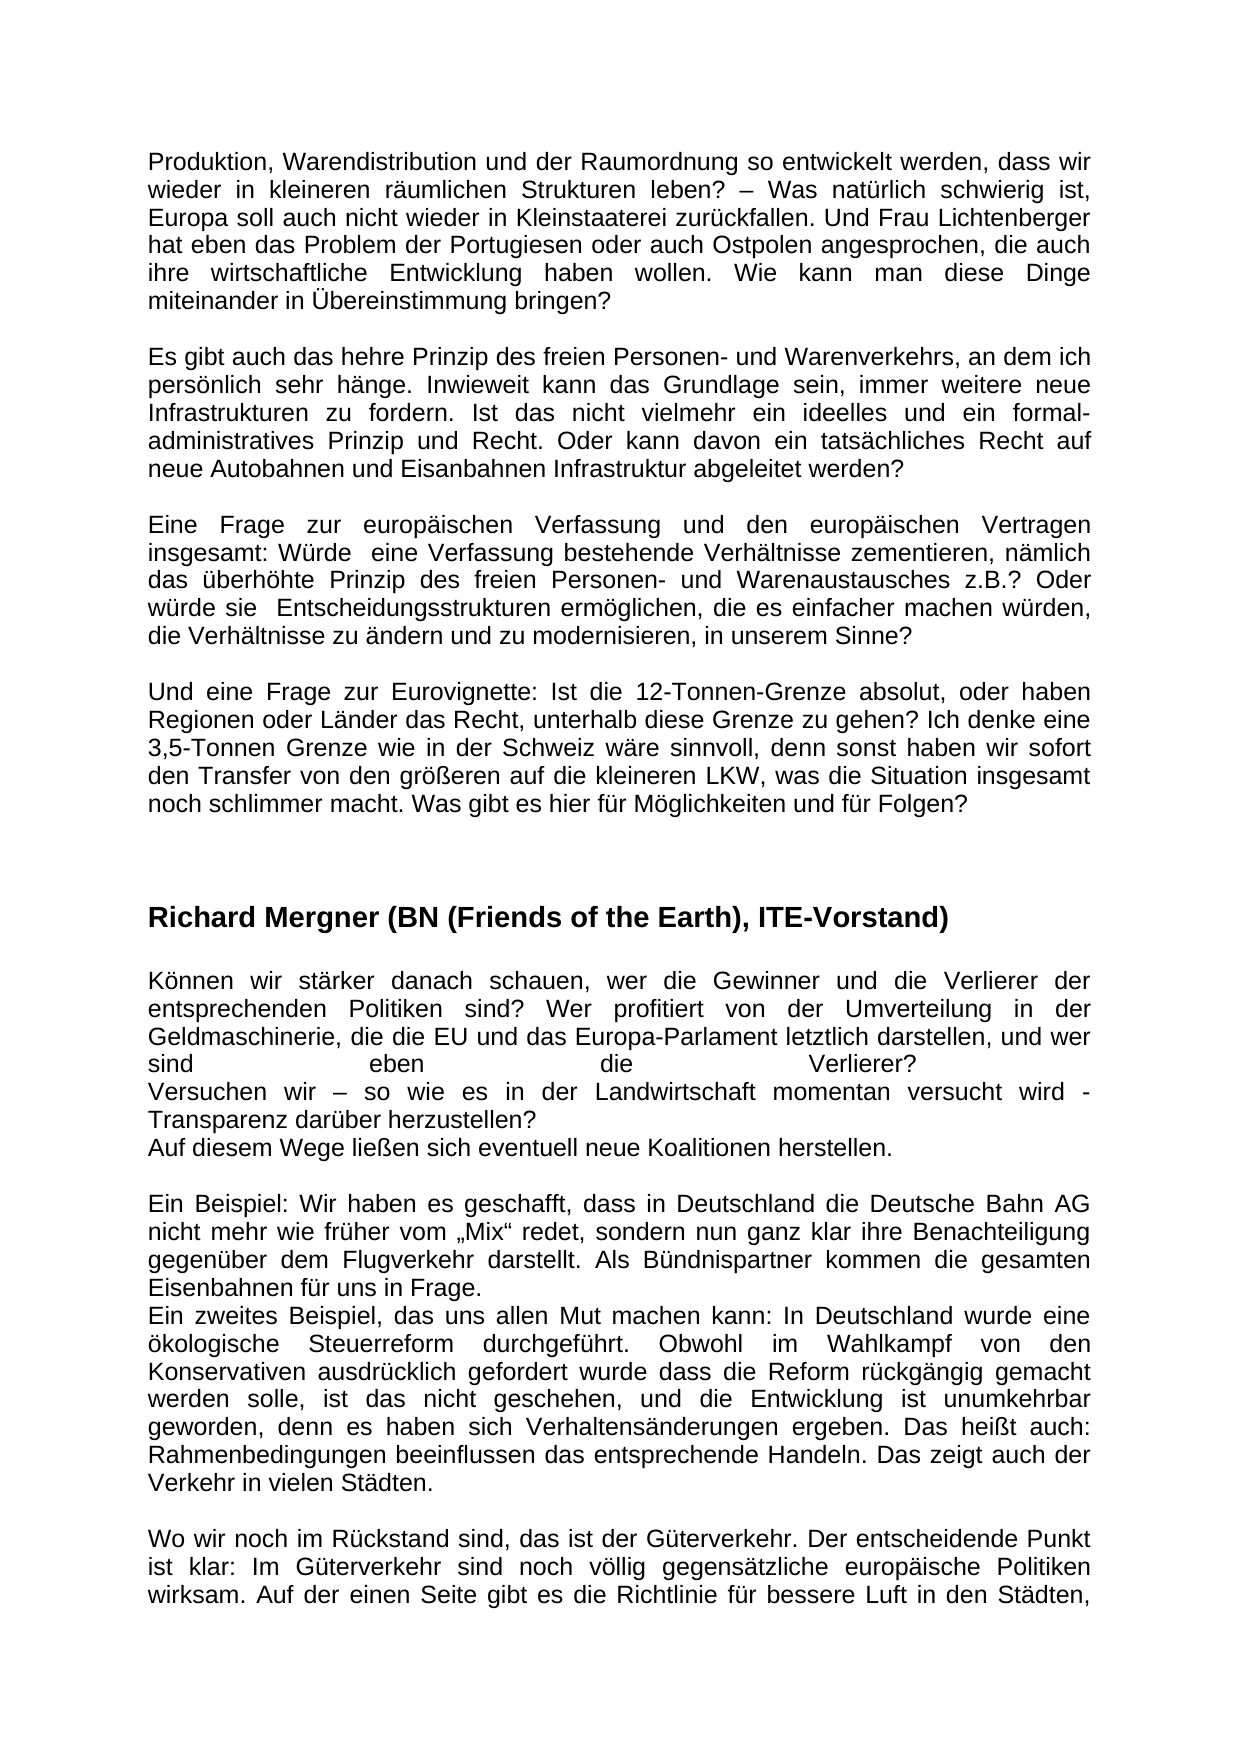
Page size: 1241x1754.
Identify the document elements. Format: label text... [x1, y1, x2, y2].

text Eine Frage zur europäischen Verfassung und den europäischen Vertragen insgesamt: Würde eine Verfassung bestehende Verhältnisse zementieren, nämlich das überhöhte Prinzip des freien Personen- und Warenaustausches z.B.? Oder würde sie Entscheidungsstrukturen ermöglichen, die es einfacher machen würden, die Verhältnisse zu ändern und zu modernisieren, in unserem Sinne? [148, 511, 1092, 650]
text Es gibt auch das hehre Prinzip des freien Personen- und Warenverkehrs, an dem ich persönlich sehr hänge. Inwieweit kann das Grundlage sein, immer weitere neue Infrastrukturen zu fordern. Ist das nicht vielmehr ein ideelles und ein formal-administratives Prinzip und Recht. Oder kann davon ein tatsächliches Recht auf neue Autobahnen und Eisanbahnen Infrastruktur abgeleitet werden? [148, 343, 1092, 483]
text Produktion, Warendistribution und der Raumordnung so entwickelt werden, dass wir wieder in kleineren räumlichen Strukturen leben? – Was natürlich schwierig ist, Europa soll auch nicht wieder in Kleinstaaterei zurückfallen. Und Frau Lichtenberger hat eben das Problem der Portugiesen oder auch Ostpolen angesprochen, die auch ihre wirtschaftliche Entwicklung haben wollen. Wie kann man diese Dinge miteinander in Übereinstimmung bringen? [148, 148, 1092, 315]
text Können wir stärker danach schauen, wer die Gewinner und die Verlierer der entsprechenden Politiken sind? Wer profitiert von der Umverteilung in der Geldmaschinerie, die die EU und das Europa-Parlament letztlich darstellen, und wer sind eben die Verlierer? Versuchen wir – so wie es in der Landwirtschaft momentan versucht wird - Transparenz darüber herzustellen? [148, 967, 1092, 1134]
text Und eine Frage zur Eurovignette: Ist die 12-Tonnen-Grenze absolut, oder haben Regionen oder Länder das Recht, unterhalb diese Grenze zu gehen? Ich denke eine 3,5-Tonnen Grenze wie in der Schweiz wäre sinnvoll, denn sonst haben wir sofort den Transfer von den größeren auf die kleineren LKW, was die Situation insgesamt noch schlimmer macht. Was gibt es hier für Möglichkeiten und für Folgen? [148, 678, 1092, 818]
text Auf diesem Wege ließen sich eventuell neue Koalitionen herstellen. [148, 1134, 1092, 1162]
text Ein zweites Beispiel, das uns allen Mut machen kann: In Deutschland wurde eine ökologische Steuerreform durchgeführt. Obwohl im Wahlkampf von den Konservativen ausdrücklich gefordert wurde dass die Reform rückgängig gemacht werden solle, ist das nicht geschehen, und die Entwicklung ist unumkehrbar geworden, denn es haben sich Verhaltensänderungen ergeben. Das heißt auch: Rahmenbedingungen beeinflussen das entsprechende Handeln. Das zeigt auch der Verkehr in vielen Städten. [148, 1302, 1092, 1497]
text Richard Mergner (BN (Friends of the Earth), ITE-Vorstand) [148, 901, 1092, 934]
text Wo wir noch im Rückstand sind, das ist der Güterverkehr. Der entscheidende Punkt ist klar: Im Güterverkehr sind noch völlig gegensätzliche europäische Politiken wirksam. Auf der einen Seite gibt es die Richtlinie für bessere Luft in den Städten, [148, 1525, 1092, 1609]
text Ein Beispiel: Wir haben es geschafft, dass in Deutschland die Deutsche Bahn AG nicht mehr wie früher vom „Mix“ redet, sondern nun ganz klar ihre Benachteiligung gegenüber dem Flugverkehr darstellt. Als Bündnispartner kommen die gesamten Eisenbahnen für uns in Frage. [148, 1190, 1092, 1302]
